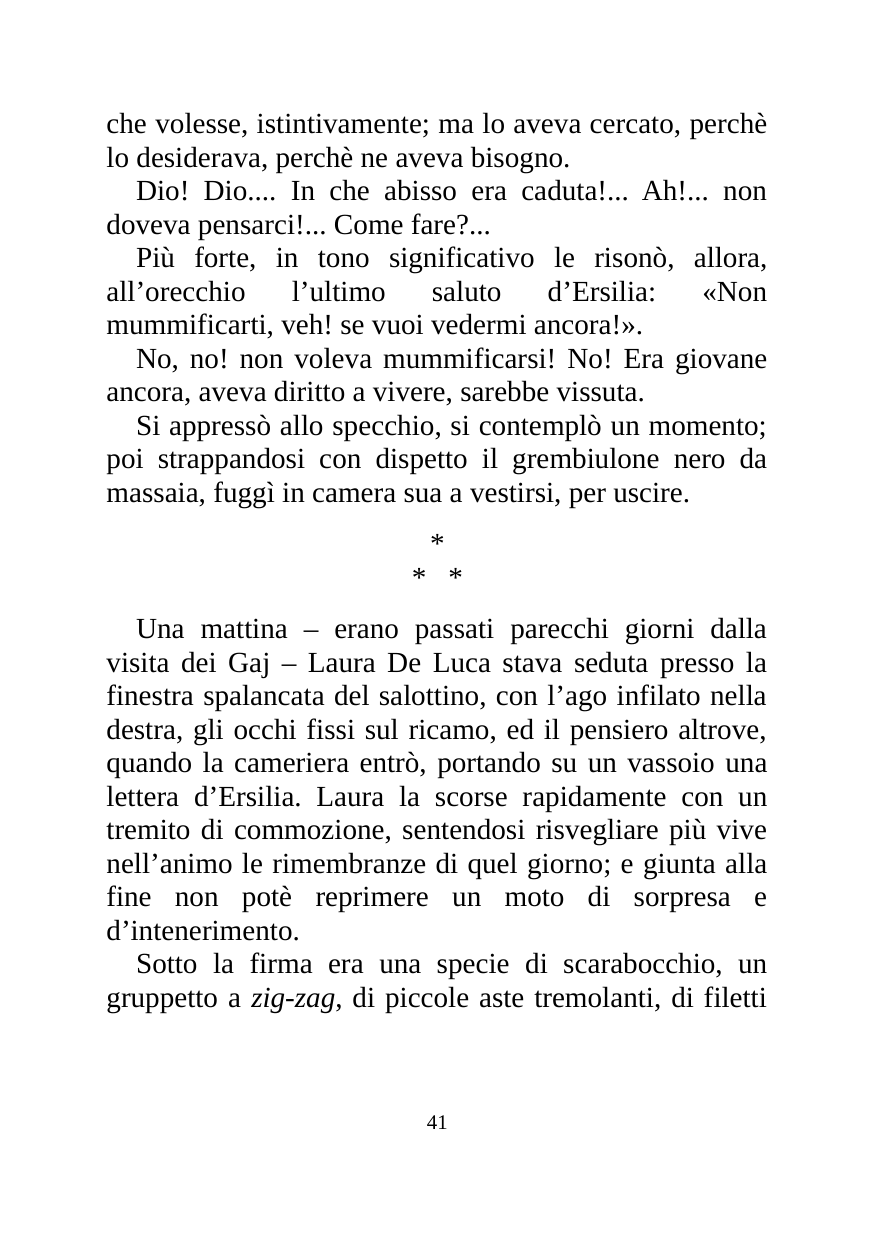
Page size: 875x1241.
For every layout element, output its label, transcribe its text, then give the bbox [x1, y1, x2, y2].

text che volesse, istintivamente; ma lo aveva cercato, perchè lo desiderava, perchè ne aveva bisogno. [106, 106, 768, 173]
text Una mattina – erano passati parecchi giorni dalla visita dei Gaj – Laura De Luca stava seduta presso la finestra spalancata del salottino, con l’ago infilato nella destra, gli occhi fissi sul ricamo, ed il pensiero altrove, quando la cameriera entrò, portando su un vassoio una lettera d’Ersilia. Laura la scorse rapidamente con un tremito di commozione, sentendosi risvegliare più vive nell’animo le rimembranze di quel giorno; e giunta alla fine non potè reprimere un moto di sorpresa e d’intenerimento. [106, 611, 768, 947]
text Più forte, in tono significativo le risonò, allora, all’orecchio l’ultimo saluto d’Ersilia: «Non mummificarti, veh! se vuoi vedermi ancora!». [106, 240, 768, 341]
text Dio! Dio.... In che abisso era caduta!... Ah!... non doveva pensarci!... Come fare?... [106, 173, 768, 240]
text Sotto la firma era una specie di scarabocchio, un gruppetto a zig-zag, di piccole aste tremolanti, di filetti [106, 947, 768, 1014]
text Si appressò allo specchio, si contemplò un momento; poi strappandosi con dispetto il grembiulone nero da massaia, fuggì in camera sua a vestirsi, per uscire. [106, 408, 768, 509]
text * * * [106, 526, 768, 593]
text No, no! non voleva mummificarsi! No! Era giovane ancora, aveva diritto a vivere, sarebbe vissuta. [106, 341, 768, 408]
